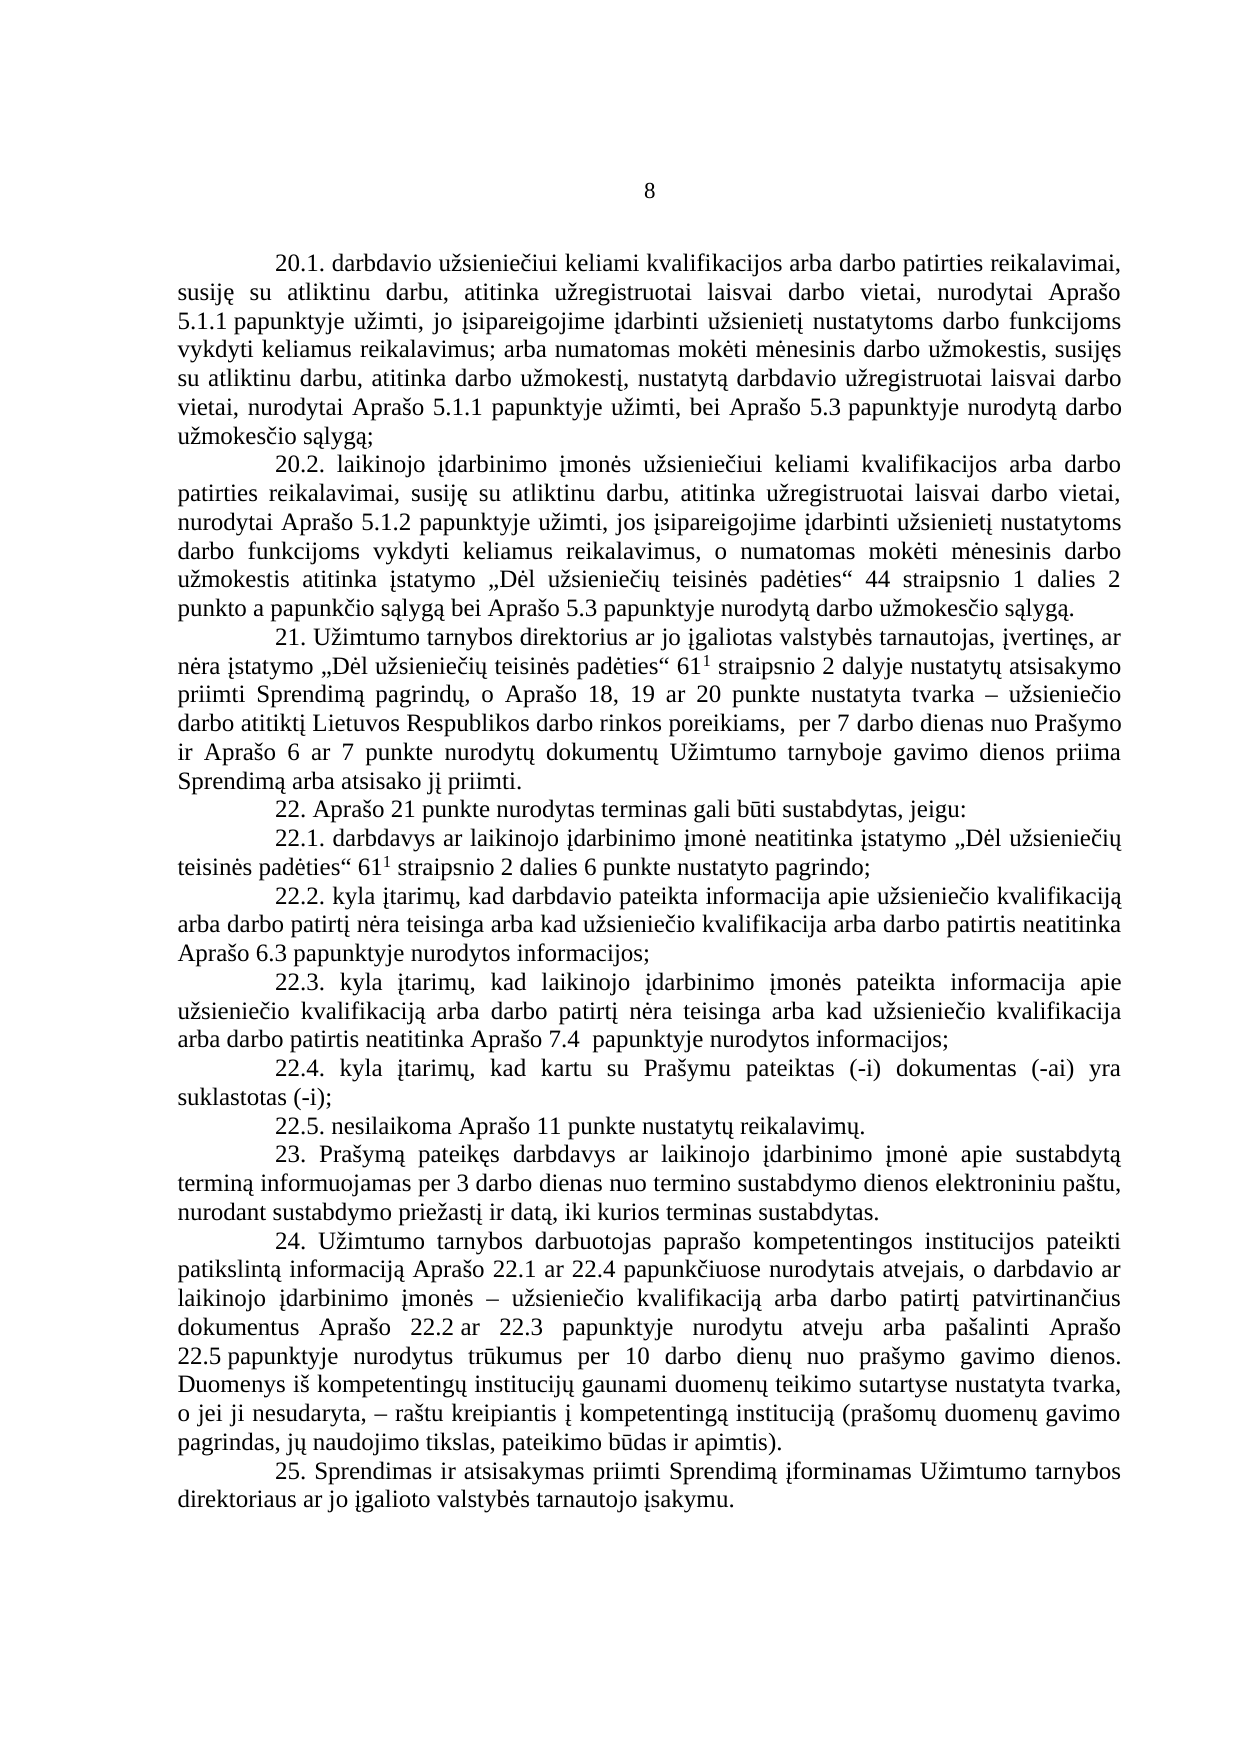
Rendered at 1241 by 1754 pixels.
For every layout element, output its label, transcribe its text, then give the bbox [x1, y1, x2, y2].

text 25. Sprendimas ir atsisakymas priimti Sprendimą įforminamas Užimtumo tarnybos direktoriaus ar jo įgalioto valstybės tarnautojo įsakymu. [177, 1456, 1122, 1513]
text 22.3. kyla įtarimų, kad laikinojo įdarbinimo įmonės pateikta informacija apie užsieniečio kvalifikaciją arba darbo patirtį nėra teisinga arba kad užsieniečio kvalifikacija arba darbo patirtis neatitinka Aprašo 7.4 papunktyje nurodytos informacijos; [177, 967, 1122, 1053]
text 20.1. darbdavio užsieniečiui keliami kvalifikacijos arba darbo patirties reikalavimai, susiję su atliktinu darbu, atitinka užregistruotai laisvai darbo vietai, nurodytai Aprašo 5.1.1 papunktyje užimti, jo įsipareigojime įdarbinti užsienietį nustatytoms darbo funkcijoms vykdyti keliamus reikalavimus; arba numatomas mokėti mėnesinis darbo užmokestis, susijęs su atliktinu darbu, atitinka darbo užmokestį, nustatytą darbdavio užregistruotai laisvai darbo vietai, nurodytai Aprašo 5.1.1 papunktyje užimti, bei Aprašo 5.3 papunktyje nurodytą darbo užmokesčio sąlygą; [177, 248, 1122, 449]
text 23. Prašymą pateikęs darbdavys ar laikinojo įdarbinimo įmonė apie sustabdytą terminą informuojamas per 3 darbo dienas nuo termino sustabdymo dienos elektroniniu paštu, nurodant sustabdymo priežastį ir datą, iki kurios terminas sustabdytas. [177, 1139, 1122, 1226]
text 24. Užimtumo tarnybos darbuotojas paprašo kompetentingos institucijos pateikti patikslintą informaciją Aprašo 22.1 ar 22.4 papunkčiuose nurodytais atvejais, o darbdavio ar laikinojo įdarbinimo įmonės – užsieniečio kvalifikaciją arba darbo patirtį patvirtinančius dokumentus Aprašo 22.2 ar 22.3 papunktyje nurodytu atveju arba pašalinti Aprašo 22.5 papunktyje nurodytus trūkumus per 10 darbo dienų nuo prašymo gavimo dienos. Duomenys iš kompetentingų institucijų gaunami duomenų teikimo sutartyse nustatyta tvarka, o jei ji nesudaryta, ‒ raštu kreipiantis į kompetentingą instituciją (prašomų duomenų gavimo pagrindas, jų naudojimo tikslas, pateikimo būdas ir apimtis). [177, 1226, 1122, 1456]
text 22.5. nesilaikoma Aprašo 11 punkte nustatytų reikalavimų. [177, 1111, 1122, 1139]
text 20.2. laikinojo įdarbinimo įmonės užsieniečiui keliami kvalifikacijos arba darbo patirties reikalavimai, susiję su atliktinu darbu, atitinka užregistruotai laisvai darbo vietai, nurodytai Aprašo 5.1.2 papunktyje užimti, jos įsipareigojime įdarbinti užsienietį nustatytoms darbo funkcijoms vykdyti keliamus reikalavimus, o numatomas mokėti mėnesinis darbo užmokestis atitinka įstatymo „Dėl užsieniečių teisinės padėties“ 44 straipsnio 1 dalies 2 punkto a papunkčio sąlygą bei Aprašo 5.3 papunktyje nurodytą darbo užmokesčio sąlygą. [177, 449, 1122, 622]
text 21. Užimtumo tarnybos direktorius ar jo įgaliotas valstybės tarnautojas, įvertinęs, ar nėra įstatymo „Dėl užsieniečių teisinės padėties“ 611 straipsnio 2 dalyje nustatytų atsisakymo priimti Sprendimą pagrindų, o Aprašo 18, 19 ar 20 punkte nustatyta tvarka – užsieniečio darbo atitiktį Lietuvos Respublikos darbo rinkos poreikiams, per 7 darbo dienas nuo Prašymo ir Aprašo 6 ar 7 punkte nurodytų dokumentų Užimtumo tarnyboje gavimo dienos priima Sprendimą arba atsisako jį priimti. [177, 622, 1122, 794]
text 22.1. darbdavys ar laikinojo įdarbinimo įmonė neatitinka įstatymo „Dėl užsieniečių teisinės padėties“ 611 straipsnio 2 dalies 6 punkte nustatyto pagrindo; [177, 823, 1122, 881]
text 22.2. kyla įtarimų, kad darbdavio pateikta informacija apie užsieniečio kvalifikaciją arba darbo patirtį nėra teisinga arba kad užsieniečio kvalifikacija arba darbo patirtis neatitinka Aprašo 6.3 papunktyje nurodytos informacijos; [177, 881, 1122, 967]
text 22. Aprašo 21 punkte nurodytas terminas gali būti sustabdytas, jeigu: [177, 794, 1122, 823]
text 22.4. kyla įtarimų, kad kartu su Prašymu pateiktas (-i) dokumentas (-ai) yra suklastotas (-i); [177, 1053, 1122, 1111]
